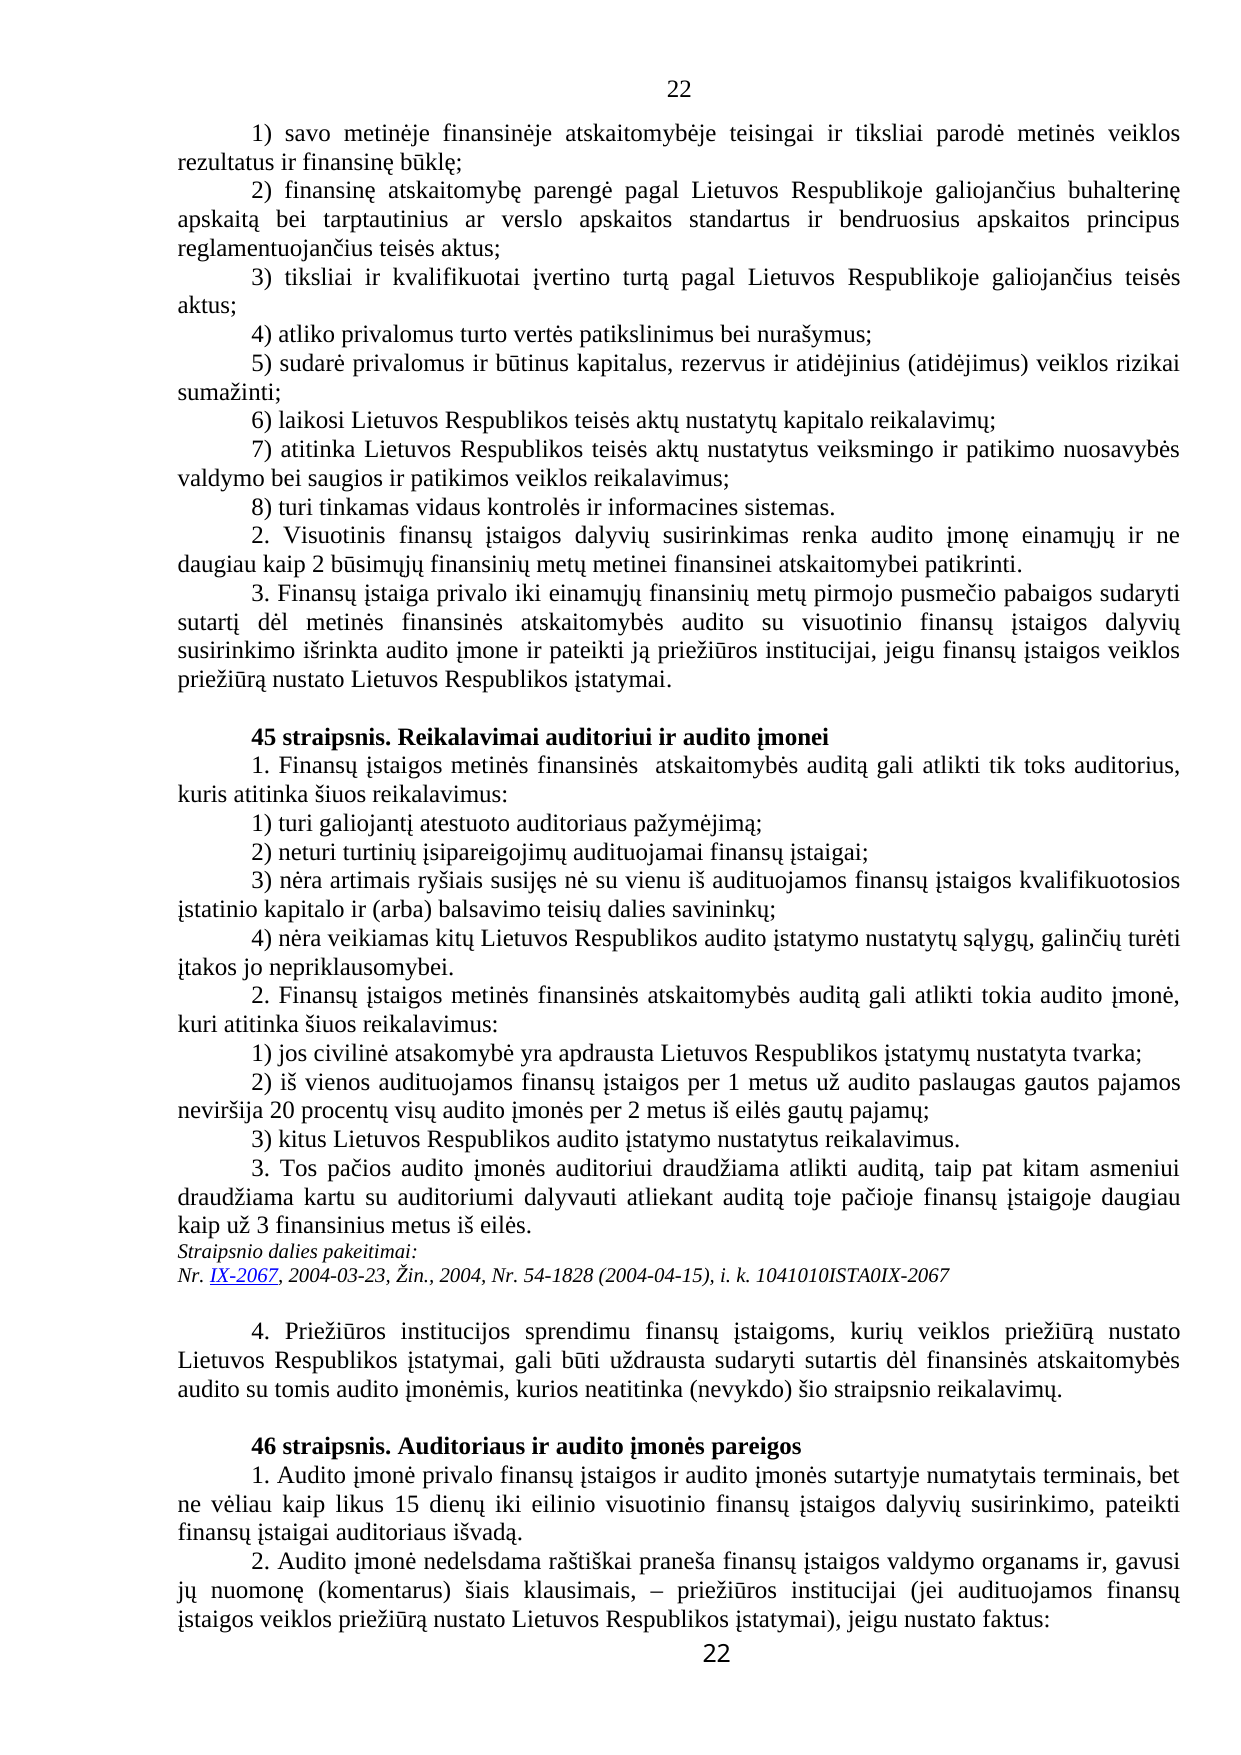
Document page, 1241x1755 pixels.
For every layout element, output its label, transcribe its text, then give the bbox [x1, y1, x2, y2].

text 3) tiksliai ir kvalifikuotai įvertino turtą pagal Lietuvos Respublikoje galiojančius teisės aktus; [177, 262, 1181, 319]
text 1) savo metinėje finansinėje atskaitomybėje teisingai ir tiksliai parodė metinės veiklos rezultatus ir finansinę būklę; [177, 118, 1181, 176]
text 3. Finansų įstaiga privalo iki einamųjų finansinių metų pirmojo pusmečio pabaigos sudaryti sutartį dėl metinės finansinės atskaitomybės audito su visuotinio finansų įstaigos dalyvių susirinkimo išrinkta audito įmone ir pateikti ją priežiūros institucijai, jeigu finansų įstaigos veiklos priežiūrą nustato Lietuvos Respublikos įstatymai. [177, 578, 1181, 693]
text 2. Audito įmonė nedelsdama raštiškai praneša finansų įstaigos valdymo organams ir, gavusi jų nuomonę (komentarus) šiais klausimais, – priežiūros institucijai (jei audituojamos finansų įstaigos veiklos priežiūrą nustato Lietuvos Respublikos įstatymai), jeigu nustato faktus: [177, 1546, 1181, 1632]
text Straipsnio dalies pakeitimai: [177, 1239, 1181, 1263]
text 5) sudarė privalomus ir būtinus kapitalus, rezervus ir atidėjinius (atidėjimus) veiklos rizikai sumažinti; [177, 348, 1181, 406]
text 2. Finansų įstaigos metinės finansinės atskaitomybės auditą gali atlikti tokia audito įmonė, kuri atitinka šiuos reikalavimus: [177, 981, 1181, 1038]
text 2) neturi turtinių įsipareigojimų audituojamai finansų įstaigai; [177, 837, 1181, 866]
text 4) nėra veikiamas kitų Lietuvos Respublikos audito įstatymo nustatytų sąlygų, galinčių turėti įtakos jo nepriklausomybei. [177, 923, 1181, 981]
text 1) turi galiojantį atestuoto auditoriaus pažymėjimą; [177, 808, 1181, 837]
text 3) kitus Lietuvos Respublikos audito įstatymo nustatytus reikalavimus. [177, 1124, 1181, 1153]
text 6) laikosi Lietuvos Respublikos teisės aktų nustatytų kapitalo reikalavimų; [177, 406, 1181, 434]
text 8) turi tinkamas vidaus kontrolės ir informacines sistemas. [177, 492, 1181, 521]
text 1. Audito įmonė privalo finansų įstaigos ir audito įmonės sutartyje numatytais terminais, bet ne vėliau kaip likus 15 dienų iki eilinio visuotinio finansų įstaigos dalyvių susirinkimo, pateikti finansų įstaigai auditoriaus išvadą. [177, 1460, 1181, 1546]
text 7) atitinka Lietuvos Respublikos teisės aktų nustatytus veiksmingo ir patikimo nuosavybės valdymo bei saugios ir patikimos veiklos reikalavimus; [177, 434, 1181, 492]
text 2) finansinę atskaitomybę parengė pagal Lietuvos Respublikoje galiojančius buhalterinę apskaitą bei tarptautinius ar verslo apskaitos standartus ir bendruosius apskaitos principus reglamentuojančius teisės aktus; [177, 176, 1181, 262]
text Nr. IX-2067, 2004-03-23, Žin., 2004, Nr. 54-1828 (2004-04-15), i. k. 1041010ISTA0IX-2067 [177, 1263, 1181, 1287]
text 46 straipsnis. Auditoriaus ir audito įmonės pareigos [177, 1431, 1181, 1460]
text 4) atliko privalomus turto vertės patikslinimus bei nurašymus; [177, 319, 1181, 348]
text 1) jos civilinė atsakomybė yra apdrausta Lietuvos Respublikos įstatymų nustatyta tvarka; [177, 1038, 1181, 1067]
text 3. Tos pačios audito įmonės auditoriui draudžiama atlikti auditą, taip pat kitam asmeniui draudžiama kartu su auditoriumi dalyvauti atliekant auditą toje pačioje finansų įstaigoje daugiau kaip už 3 finansinius metus iš eilės. [177, 1153, 1181, 1239]
text 3) nėra artimais ryšiais susijęs nė su vienu iš audituojamos finansų įstaigos kvalifikuotosios įstatinio kapitalo ir (arba) balsavimo teisių dalies savininkų; [177, 866, 1181, 923]
text 45 straipsnis. Reikalavimai auditoriui ir audito įmonei [177, 722, 1181, 751]
text 2) iš vienos audituojamos finansų įstaigos per 1 metus už audito paslaugas gautos pajamos neviršija 20 procentų visų audito įmonės per 2 metus iš eilės gautų pajamų; [177, 1067, 1181, 1124]
text 4. Priežiūros institucijos sprendimu finansų įstaigoms, kurių veiklos priežiūrą nustato Lietuvos Respublikos įstatymai, gali būti uždrausta sudaryti sutartis dėl finansinės atskaitomybės audito su tomis audito įmonėmis, kurios neatitinka (nevykdo) šio straipsnio reikalavimų. [177, 1316, 1181, 1402]
text 2. Visuotinis finansų įstaigos dalyvių susirinkimas renka audito įmonę einamųjų ir ne daugiau kaip 2 būsimųjų finansinių metų metinei finansinei atskaitomybei patikrinti. [177, 521, 1181, 578]
text 1. Finansų įstaigos metinės finansinės atskaitomybės auditą gali atlikti tik toks auditorius, kuris atitinka šiuos reikalavimus: [177, 751, 1181, 808]
